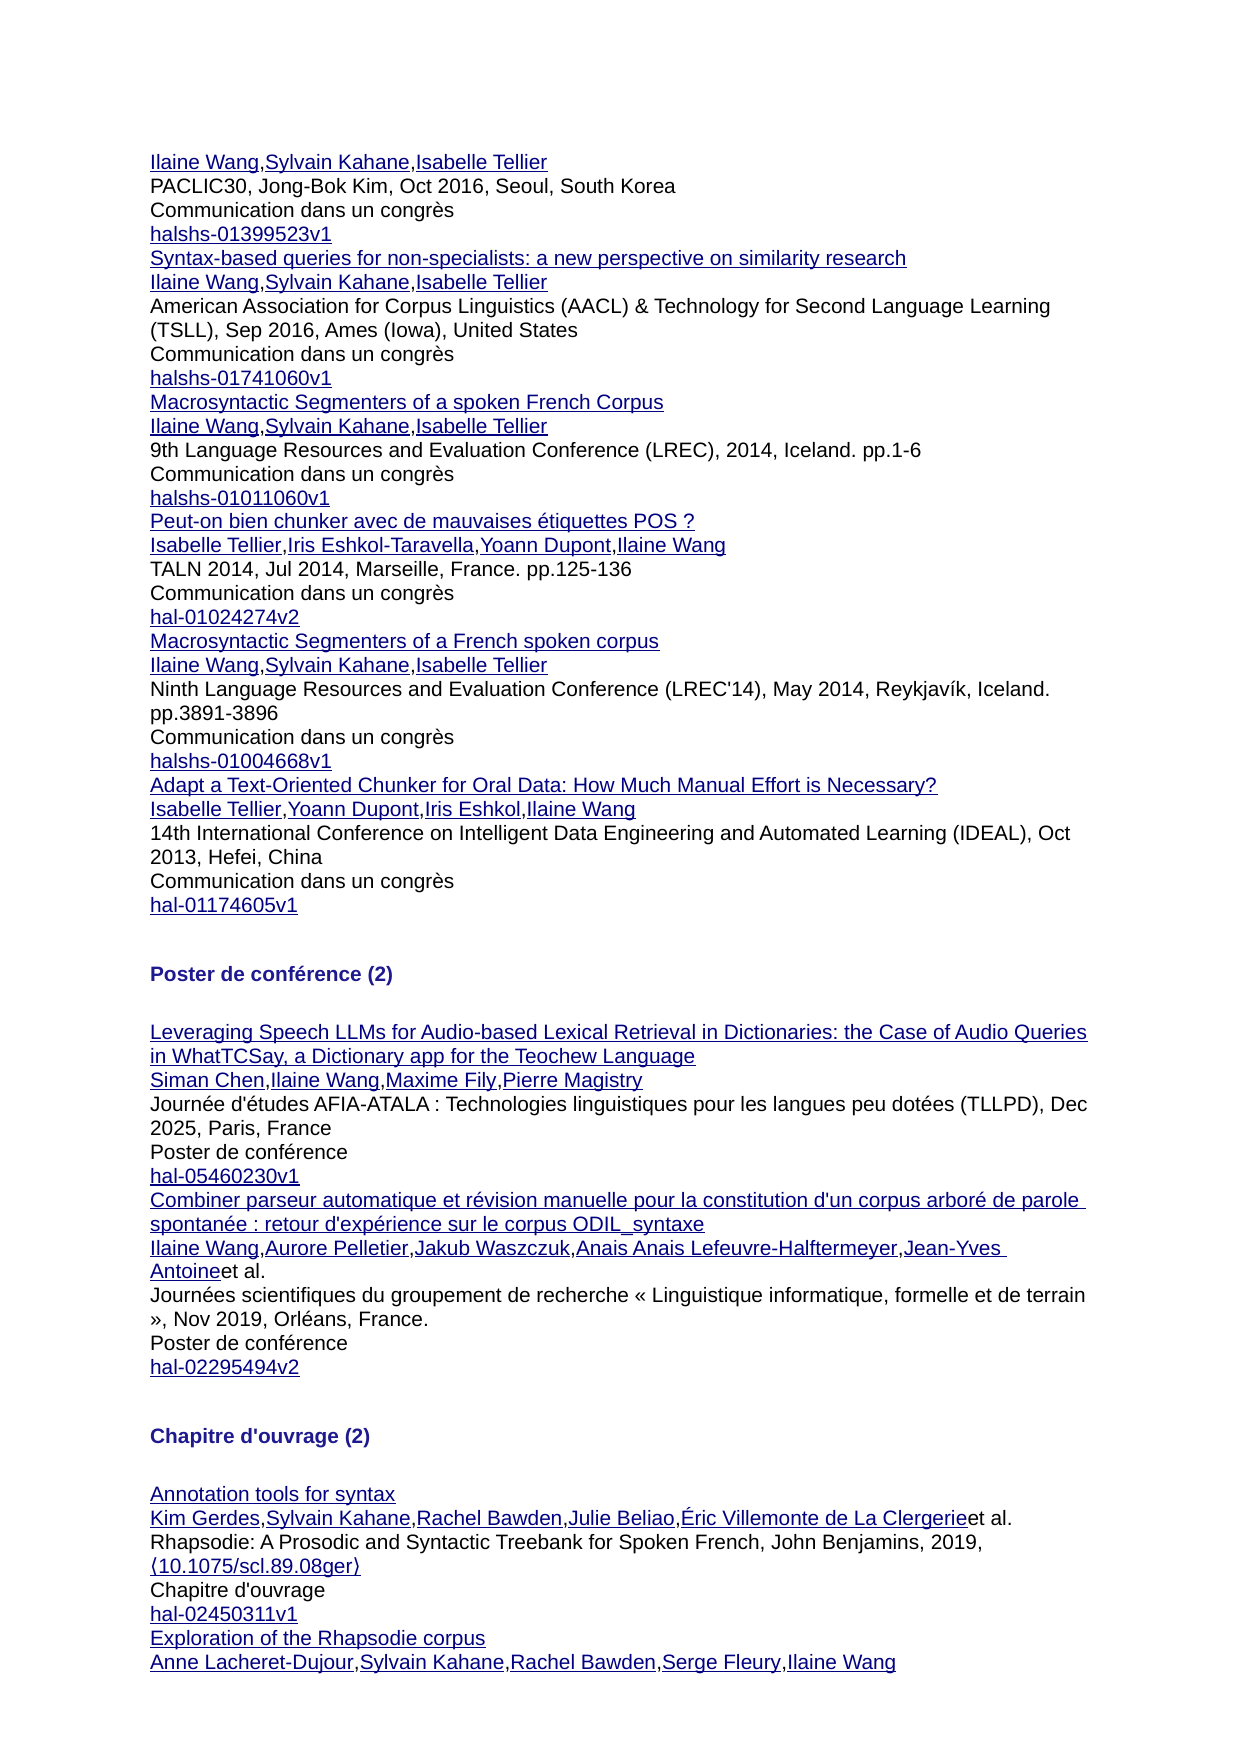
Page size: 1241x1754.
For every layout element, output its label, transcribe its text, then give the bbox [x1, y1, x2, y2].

subtitle Chapitre d'ouvrage (2) [150, 1424, 1090, 1448]
table_cell Peut-on bien chunker avec de mauvaises étiquettes POS ? Isabelle Tellier,Iris Eshkol-Taravella,Yoann Dupont,Ilaine Wang TALN 2014, Jul 2014, Marseille, France. pp.125-136 Communication dans un congrès hal-01024274v2 [150, 509, 1090, 629]
table_cell Syntax-based queries for non-specialists: a new perspective on similarity research Ilaine Wang,Sylvain Kahane,Isabelle Tellier American Association for Corpus Linguistics (AACL) & Technology for Second Language Learning (TSLL), Sep 2016, Ames (Iowa), United States Communication dans un congrès halshs-01741060v1 [150, 246, 1090, 389]
table_header Leveraging Speech LLMs for Audio-based Lexical Retrieval in Dictionaries: the Case of Audio Queries in WhatTCSay, a Dictionary app for the Teochew Language Siman Chen,Ilaine Wang,Maxime Fily,Pierre Magistry Journée d'études AFIA-ATALA : Technologies linguistiques pour les langues peu dotées (TLLPD), Dec 2025, Paris, France Poster de conférence hal-05460230v1 [150, 1020, 1090, 1187]
table_cell Exploration of the Rhapsodie corpus Anne Lacheret-Dujour,Sylvain Kahane,Rachel Bawden,Serge Fleury,Ilaine Wang [150, 1626, 1090, 1674]
subtitle Poster de conférence (2) [150, 961, 1090, 985]
table_cell Ilaine Wang,Sylvain Kahane,Isabelle Tellier PACLIC30, Jong-Bok Kim, Oct 2016, Seoul, South Korea Communication dans un congrès halshs-01399523v1 [150, 150, 1090, 246]
table_cell Macrosyntactic Segmenters of a French spoken corpus Ilaine Wang,Sylvain Kahane,Isabelle Tellier Ninth Language Resources and Evaluation Conference (LREC'14), May 2014, Reykjavík, Iceland. pp.3891-3896 Communication dans un congrès halshs-01004668v1 [150, 629, 1090, 773]
table_cell Macrosyntactic Segmenters of a spoken French Corpus Ilaine Wang,Sylvain Kahane,Isabelle Tellier 9th Language Resources and Evaluation Conference (LREC), 2014, Iceland. pp.1-6 Communication dans un congrès halshs-01011060v1 [150, 390, 1090, 509]
table_cell Adapt a Text-Oriented Chunker for Oral Data: How Much Manual Effort is Necessary? Isabelle Tellier,Yoann Dupont,Iris Eshkol,Ilaine Wang 14th International Conference on Intelligent Data Engineering and Automated Learning (IDEAL), Oct 2013, Hefei, China Communication dans un congrès hal-01174605v1 [150, 773, 1090, 917]
table_cell Combiner parseur automatique et révision manuelle pour la constitution d'un corpus arboré de parole spontanée : retour d'expérience sur le corpus ODIL_syntaxe Ilaine Wang,Aurore Pelletier,Jakub Waszczuk,Anais Anais Lefeuvre-Halftermeyer,Jean-Yves Antoineet al. Journées scientifiques du groupement de recherche « Linguistique informatique, formelle et de terrain », Nov 2019, Orléans, France. Poster de conférence hal-02295494v2 [150, 1188, 1090, 1379]
table_header Annotation tools for syntax Kim Gerdes,Sylvain Kahane,Rachel Bawden,Julie Beliao,Éric Villemonte de La Clergerieet al. Rhapsodie: A Prosodic and Syntactic Treebank for Spoken French, John Benjamins, 2019, ⟨10.1075/scl.89.08ger⟩ Chapitre d'ouvrage hal-02450311v1 [150, 1482, 1090, 1626]
